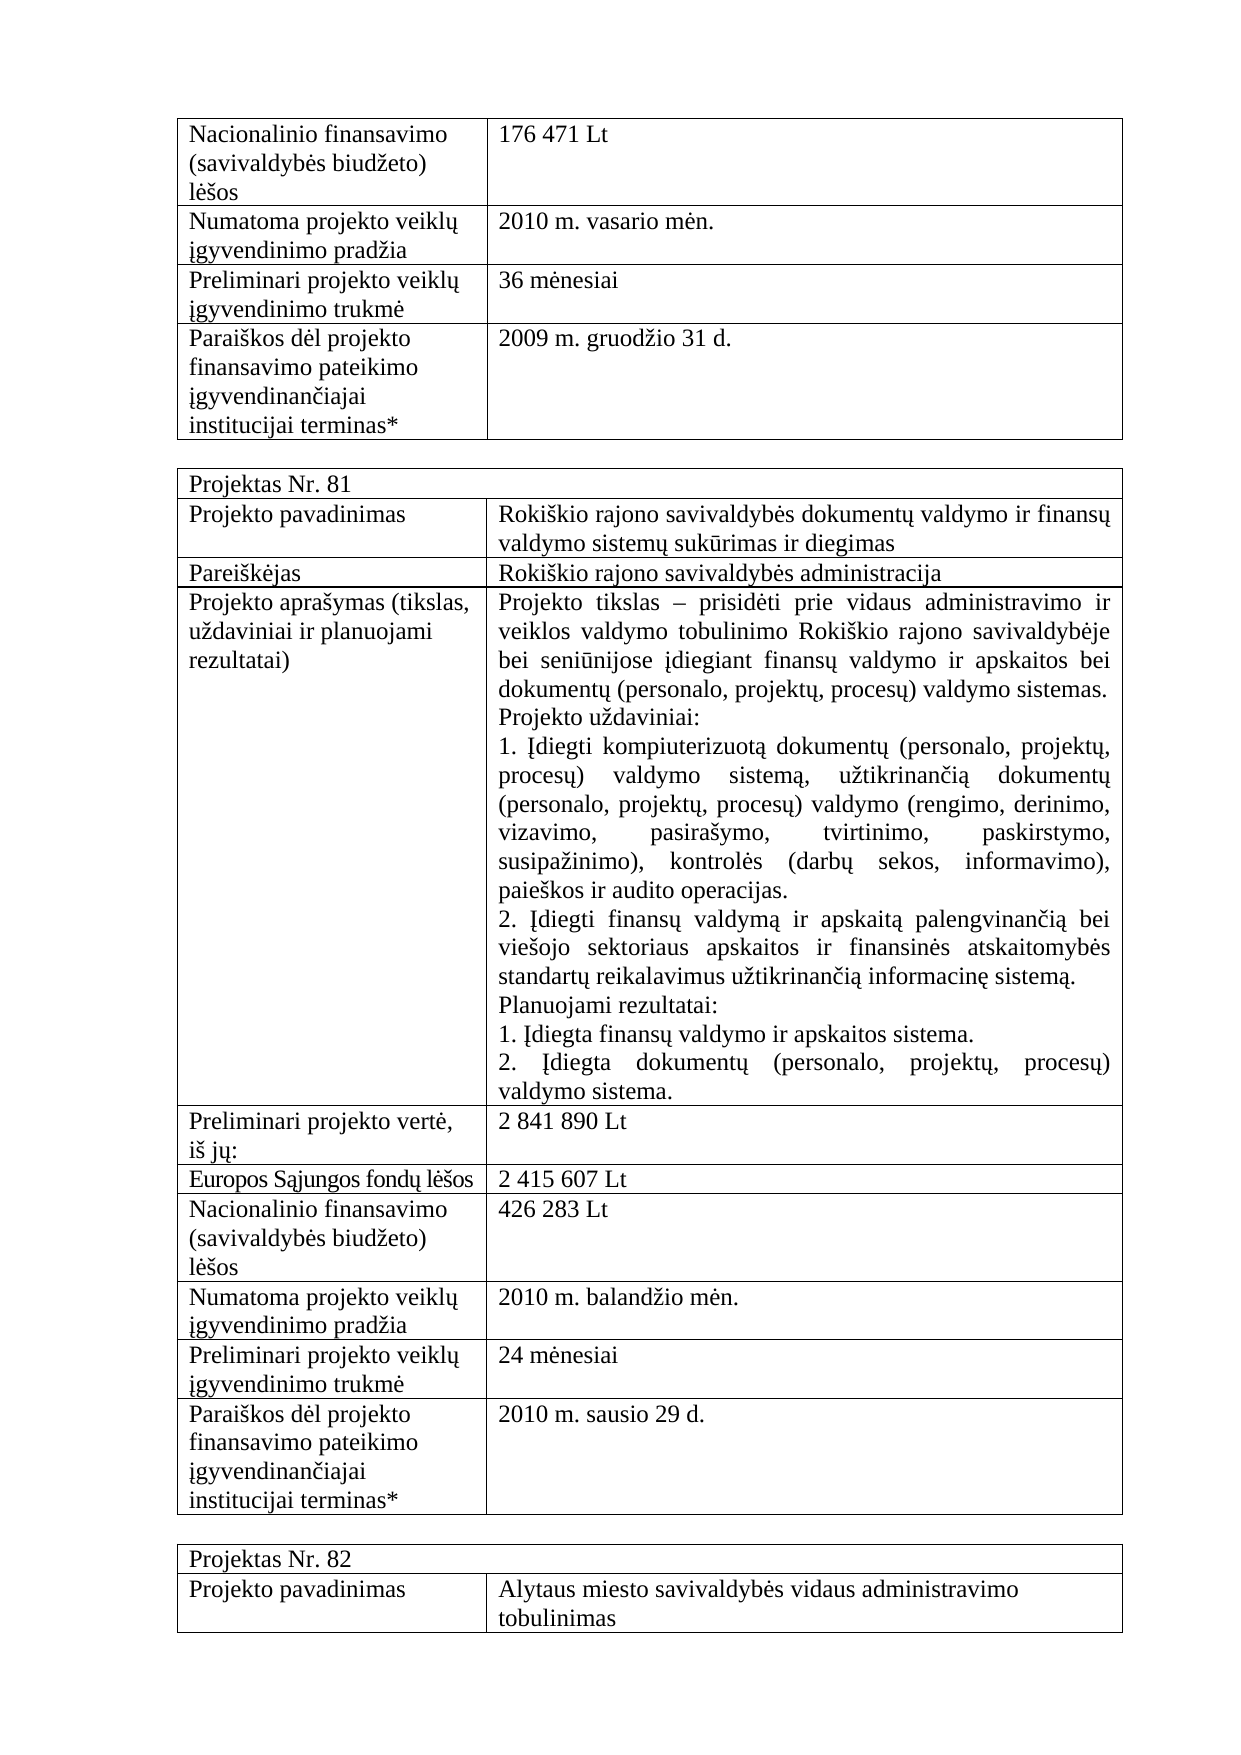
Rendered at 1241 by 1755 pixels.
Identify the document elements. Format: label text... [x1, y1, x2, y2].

table_cell Nacionalinio finansavimo (savivaldybės biudžeto) lėšos [178, 119, 487, 205]
table_cell Preliminari projekto veiklų įgyvendinimo trukmė [178, 1340, 486, 1398]
table_cell Paraiškos dėl projekto finansavimo pateikimo įgyvendinančiajai institucijai terminas* [178, 324, 487, 438]
table_cell Projekto pavadinimas [178, 1574, 486, 1632]
table_cell 2010 m. sausio 29 d. [487, 1399, 1122, 1514]
table_cell Preliminari projekto veiklų įgyvendinimo trukmė [178, 265, 487, 322]
table_cell Pareiškėjas [178, 558, 486, 586]
table_cell Projekto aprašymas (tikslas, uždaviniai ir planuojami rezultatai) [178, 588, 486, 1105]
table_cell Numatoma projekto veiklų įgyvendinimo pradžia [178, 206, 487, 264]
table_cell 426 283 Lt [487, 1194, 1122, 1281]
table_cell 176 471 Lt [488, 119, 1122, 205]
table_cell 2 841 890 Lt [487, 1106, 1122, 1163]
table_cell Europos Sąjungos fondų lėšos [178, 1165, 486, 1193]
table_cell Alytaus miesto savivaldybės vidaus administravimo tobulinimas [487, 1574, 1122, 1632]
table_cell Rokiškio rajono savivaldybės administracija [487, 558, 1122, 586]
table_cell 2009 m. gruodžio 31 d. [488, 324, 1122, 438]
table_cell 2010 m. balandžio mėn. [487, 1282, 1122, 1339]
table_cell Nacionalinio finansavimo (savivaldybės biudžeto) lėšos [178, 1194, 486, 1281]
table_cell 2010 m. vasario mėn. [488, 206, 1122, 264]
table_cell Rokiškio rajono savivaldybės dokumentų valdymo ir finansų valdymo sistemų sukūrimas ir diegimas [487, 499, 1122, 557]
table_cell Paraiškos dėl projekto finansavimo pateikimo įgyvendinančiajai institucijai terminas* [178, 1399, 486, 1514]
table_cell 24 mėnesiai [487, 1340, 1122, 1398]
table_cell Projekto pavadinimas [178, 499, 486, 557]
table_cell Numatoma projekto veiklų įgyvendinimo pradžia [178, 1282, 486, 1339]
table_header Projektas Nr. 82 [178, 1545, 1122, 1573]
table_cell 36 mėnesiai [488, 265, 1122, 322]
table_cell Preliminari projekto vertė, iš jų: [178, 1106, 486, 1163]
table_cell Projekto tikslas – prisidėti prie vidaus administravimo ir veiklos valdymo tobulinimo Rokiškio rajono savivaldybėje bei seniūnijose įdiegiant finansų valdymo ir apskaitos bei dokumentų (personalo, projektų, procesų) valdymo sistemas. Projekto uždaviniai: 1. Įdiegti kompiuterizuotą dokumentų (personalo, projektų, procesų) valdymo sistemą, užtikrinančią dokumentų (personalo, projektų, procesų) valdymo (rengimo, derinimo, vizavimo, pasirašymo, tvirtinimo, paskirstymo, susipažinimo), kontrolės (darbų sekos, informavimo), paieškos ir audito operacijas. 2. Įdiegti finansų valdymą ir apskaitą palengvinančią bei viešojo sektoriaus apskaitos ir finansinės atskaitomybės standartų reikalavimus užtikrinančią informacinę sistemą. Planuojami rezultatai: 1. Įdiegta finansų valdymo ir apskaitos sistema. 2. Įdiegta dokumentų (personalo, projektų, procesų) valdymo sistema. [487, 588, 1122, 1105]
table_header Projektas Nr. 81 [178, 469, 1122, 498]
table_cell 2 415 607 Lt [487, 1165, 1122, 1193]
